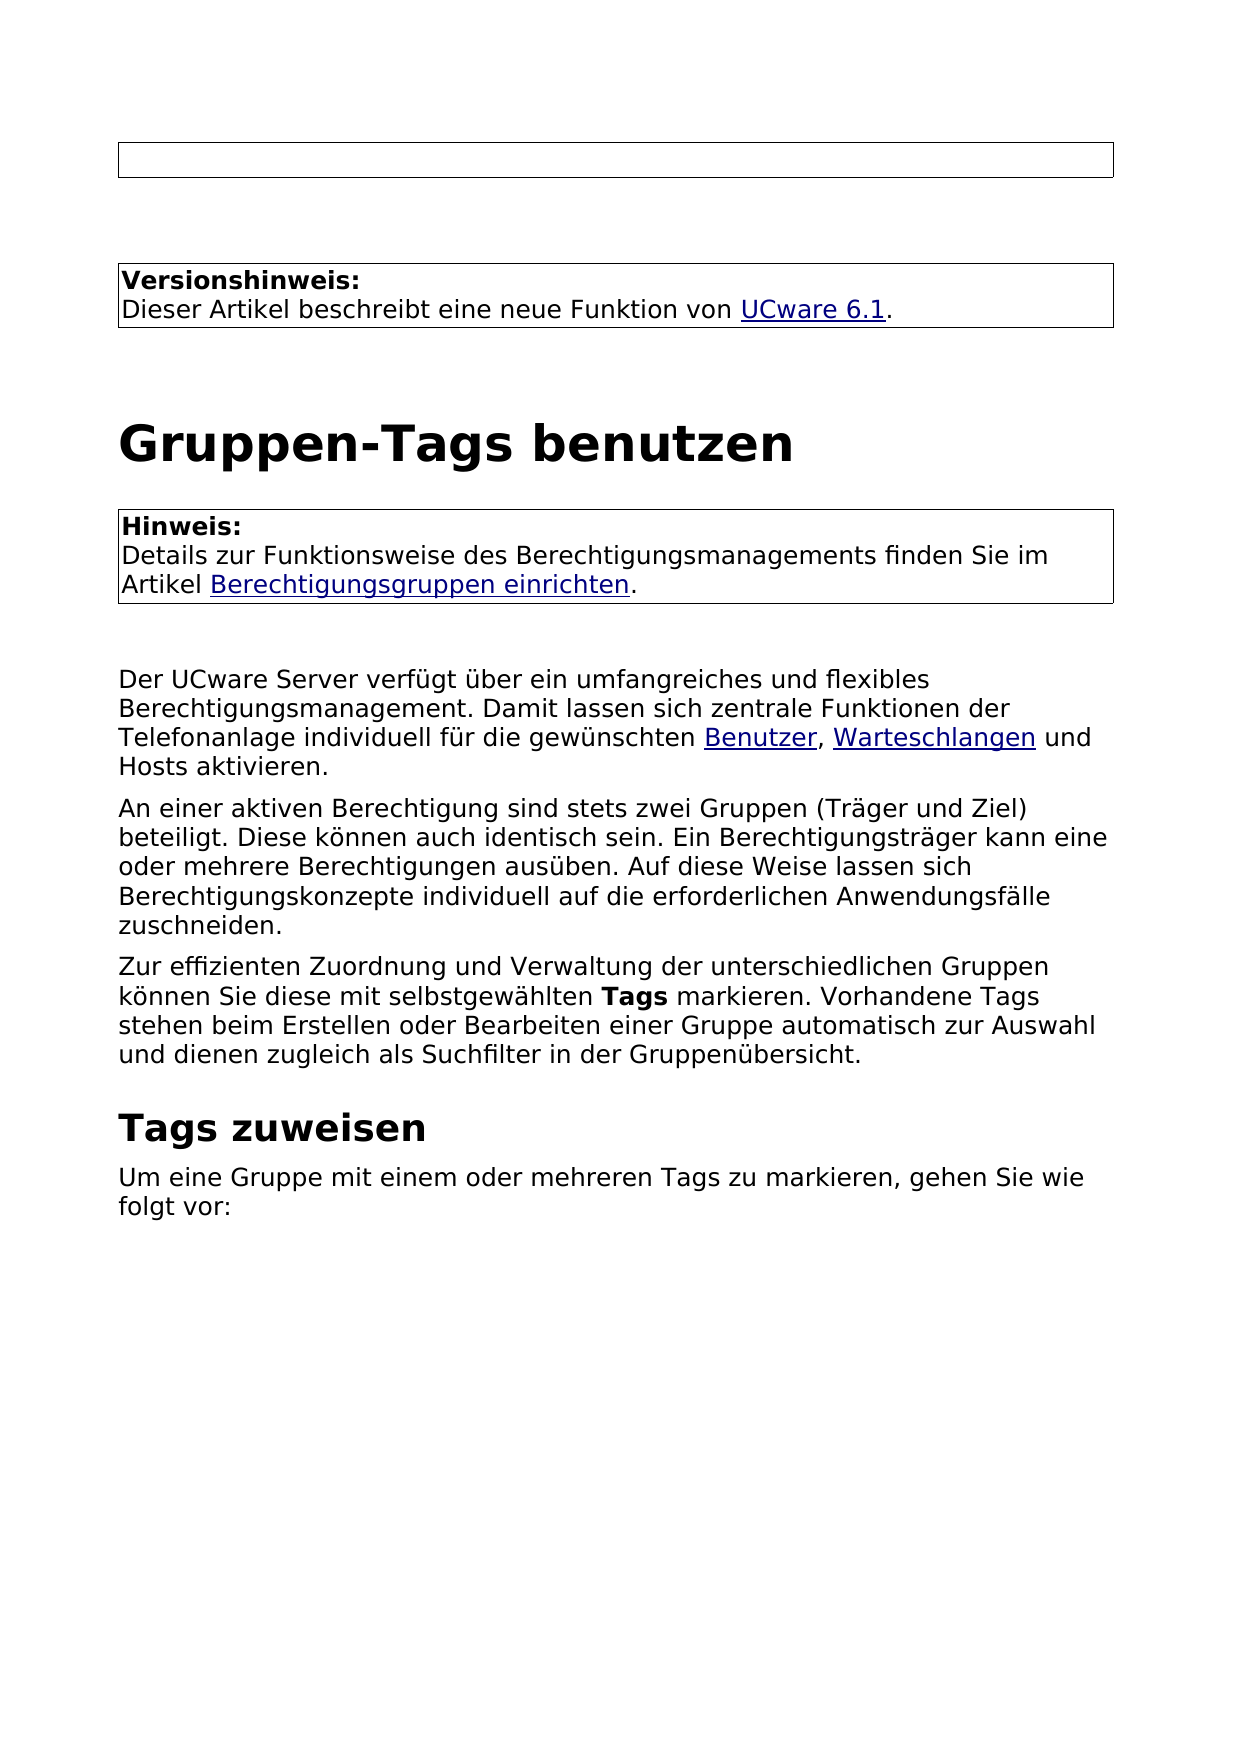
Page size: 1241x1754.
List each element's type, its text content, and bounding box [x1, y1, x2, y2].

text Zur effizienten Zuordnung und Verwaltung der unterschiedlichen Gruppen können Sie diese mit selbstgewählten Tags markieren. Vorhandene Tags stehen beim Erstellen oder Bearbeiten einer Gruppe automatisch zur Auswahl und dienen zugleich als Suchfilter in der Gruppenübersicht. [118, 953, 1122, 1069]
subtitle Gruppen-Tags benutzen [118, 415, 1122, 473]
text Um eine Gruppe mit einem oder mehreren Tags zu markieren, gehen Sie wie folgt vor: [118, 1163, 1122, 1221]
text An einer aktiven Berechtigung sind stets zwei Gruppen (Träger und Ziel) beteiligt. Diese können auch identisch sein. Ein Berechtigungsträger kann eine oder mehrere Berechtigungen ausüben. Auf diese Weise lassen sich Berechtigungskonzepte individuell auf die erforderlichen Anwendungsfälle zuschneiden. [118, 794, 1122, 940]
text Der UCware Server verfügt über ein umfangreiches und flexibles Berechtigungsmanagement. Damit lassen sich zentrale Funktionen der Telefonanlage individuell für die gewünschten Benutzer, Warteschlangen und Hosts aktivieren. [118, 665, 1122, 782]
table_header Hinweis: Details zur Funktionsweise des Berechtigungsmanagements finden Sie im Artikel Berechtigungsgruppen einrichten. [119, 510, 1113, 603]
table_header [119, 143, 1113, 177]
table_header Versionshinweis: Dieser Artikel beschreibt eine neue Funktion von UCware 6.1. [119, 264, 1113, 327]
subtitle Tags zuweisen [118, 1107, 1122, 1150]
